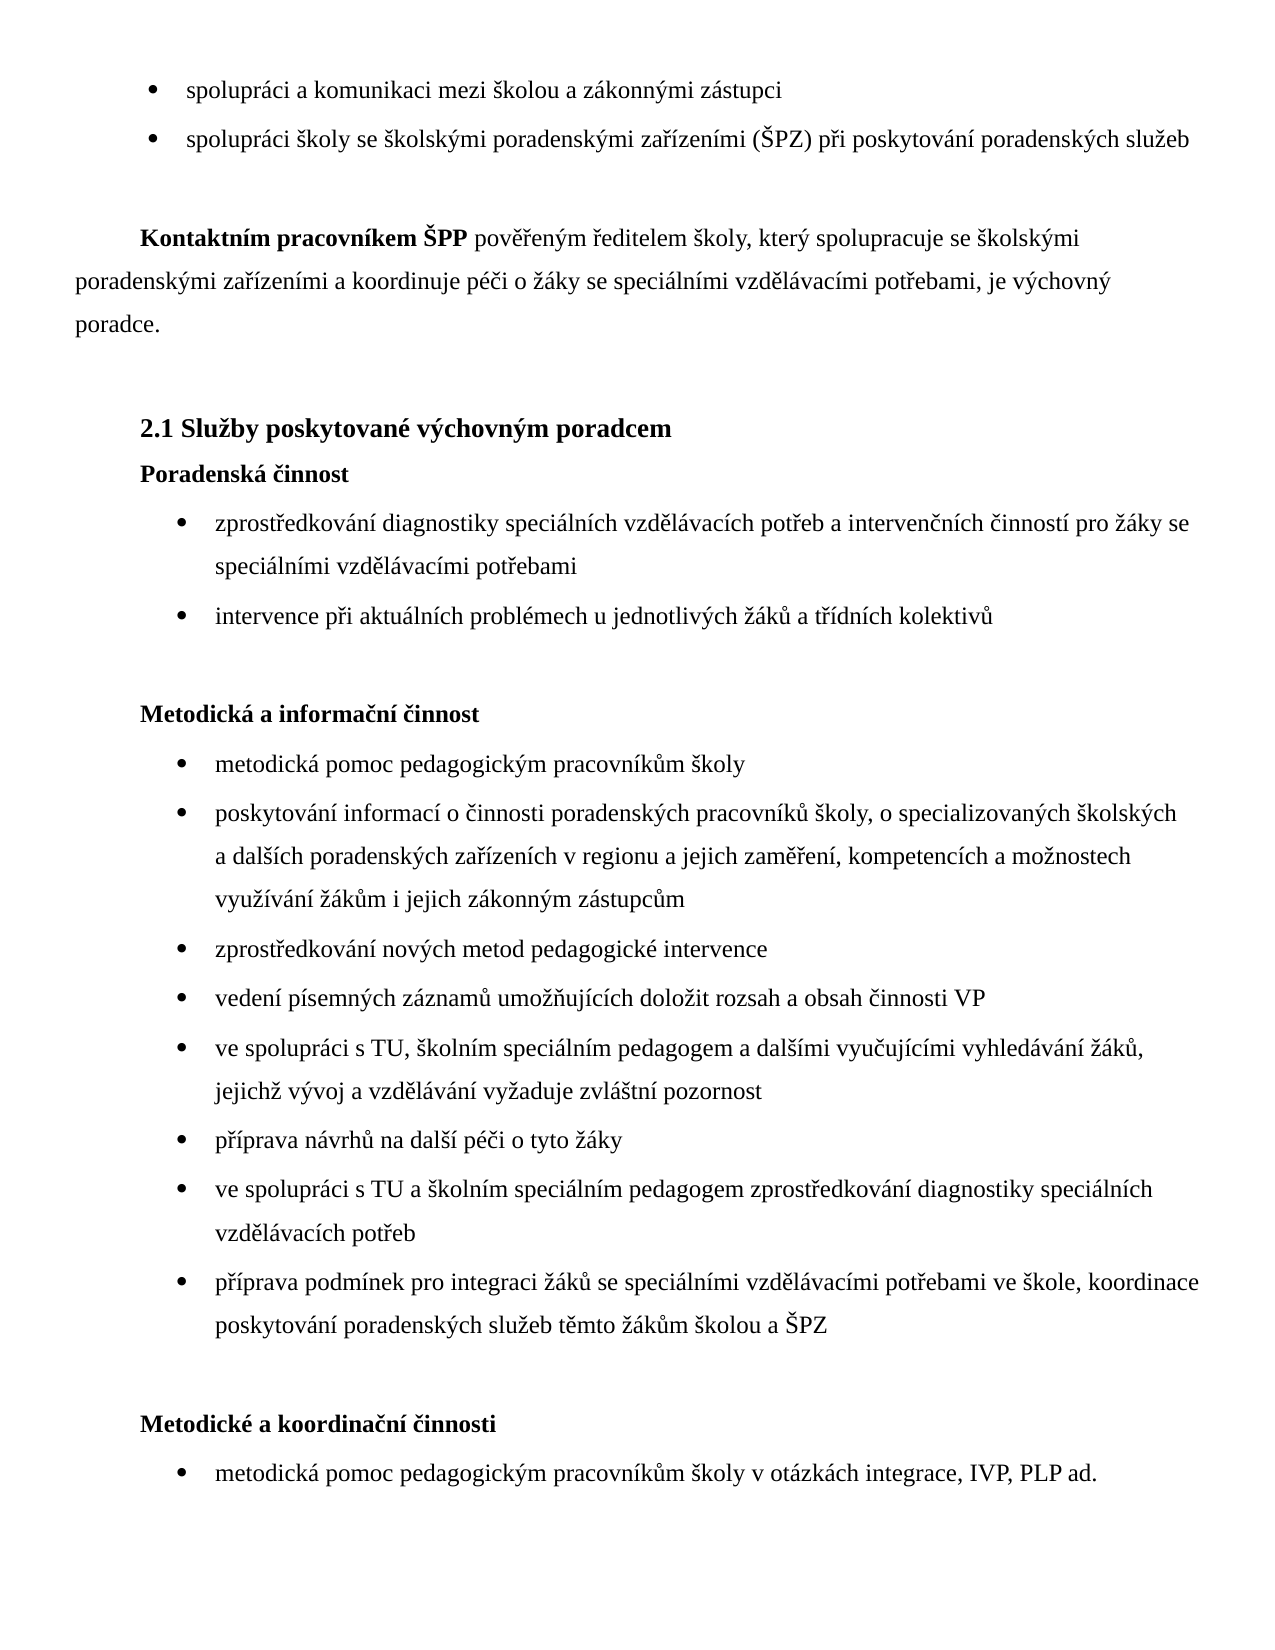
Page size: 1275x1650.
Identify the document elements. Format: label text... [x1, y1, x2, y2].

subtitle 2.1 Služby poskytované výchovným poradcem [75, 412, 1200, 443]
list spolupráci a komunikaci mezi školou a zákonnými zástupci [148, 75, 1200, 104]
list poskytování informací o činnosti poradenských pracovníků školy, o specializovaných školských a dalších poradenských zařízeních v regionu a jejich zaměření, kompetencích a možnostech využívání žákům i jejich zákonným zástupcům [177, 798, 1200, 913]
list příprava podmínek pro integraci žáků se speciálními vzdělávacími potřebami ve škole, koordinace poskytování poradenských služeb těmto žákům školou a ŠPZ [177, 1267, 1200, 1339]
text Metodická a informační činnost [75, 699, 1200, 728]
list ve spolupráci s TU a školním speciálním pedagogem zprostředkování diagnostiky speciálních vzdělávacích potřeb [177, 1174, 1200, 1246]
list ve spolupráci s TU, školním speciálním pedagogem a dalšími vyučujícími vyhledávání žáků, jejichž vývoj a vzdělávání vyžaduje zvláštní pozornost [177, 1033, 1200, 1104]
list intervence při aktuálních problémech u jednotlivých žáků a třídních kolektivů [177, 601, 1200, 629]
list vedení písemných záznamů umožňujících doložit rozsah a obsah činnosti VP [177, 983, 1200, 1012]
list zprostředkování diagnostiky speciálních vzdělávacích potřeb a intervenčních činností pro žáky se speciálními vzdělávacími potřebami [177, 508, 1200, 580]
list spolupráci školy se školskými poradenskými zařízeními (ŠPZ) při poskytování poradenských služeb [148, 124, 1200, 153]
list metodická pomoc pedagogickým pracovníkům školy v otázkách integrace, IVP, PLP ad. [177, 1458, 1200, 1487]
list metodická pomoc pedagogickým pracovníkům školy [177, 749, 1200, 778]
text Poradenská činnost [75, 459, 1200, 488]
list příprava návrhů na další péči o tyto žáky [177, 1125, 1200, 1154]
text Kontaktním pracovníkem ŠPP pověřeným ředitelem školy, který spolupracuje se školskými poradenskými zařízeními a koordinuje péči o žáky se speciálními vzdělávacími potřebami, je výchovný poradce. [75, 223, 1200, 338]
list zprostředkování nových metod pedagogické intervence [177, 934, 1200, 963]
text Metodické a koordinační činnosti [75, 1409, 1200, 1438]
